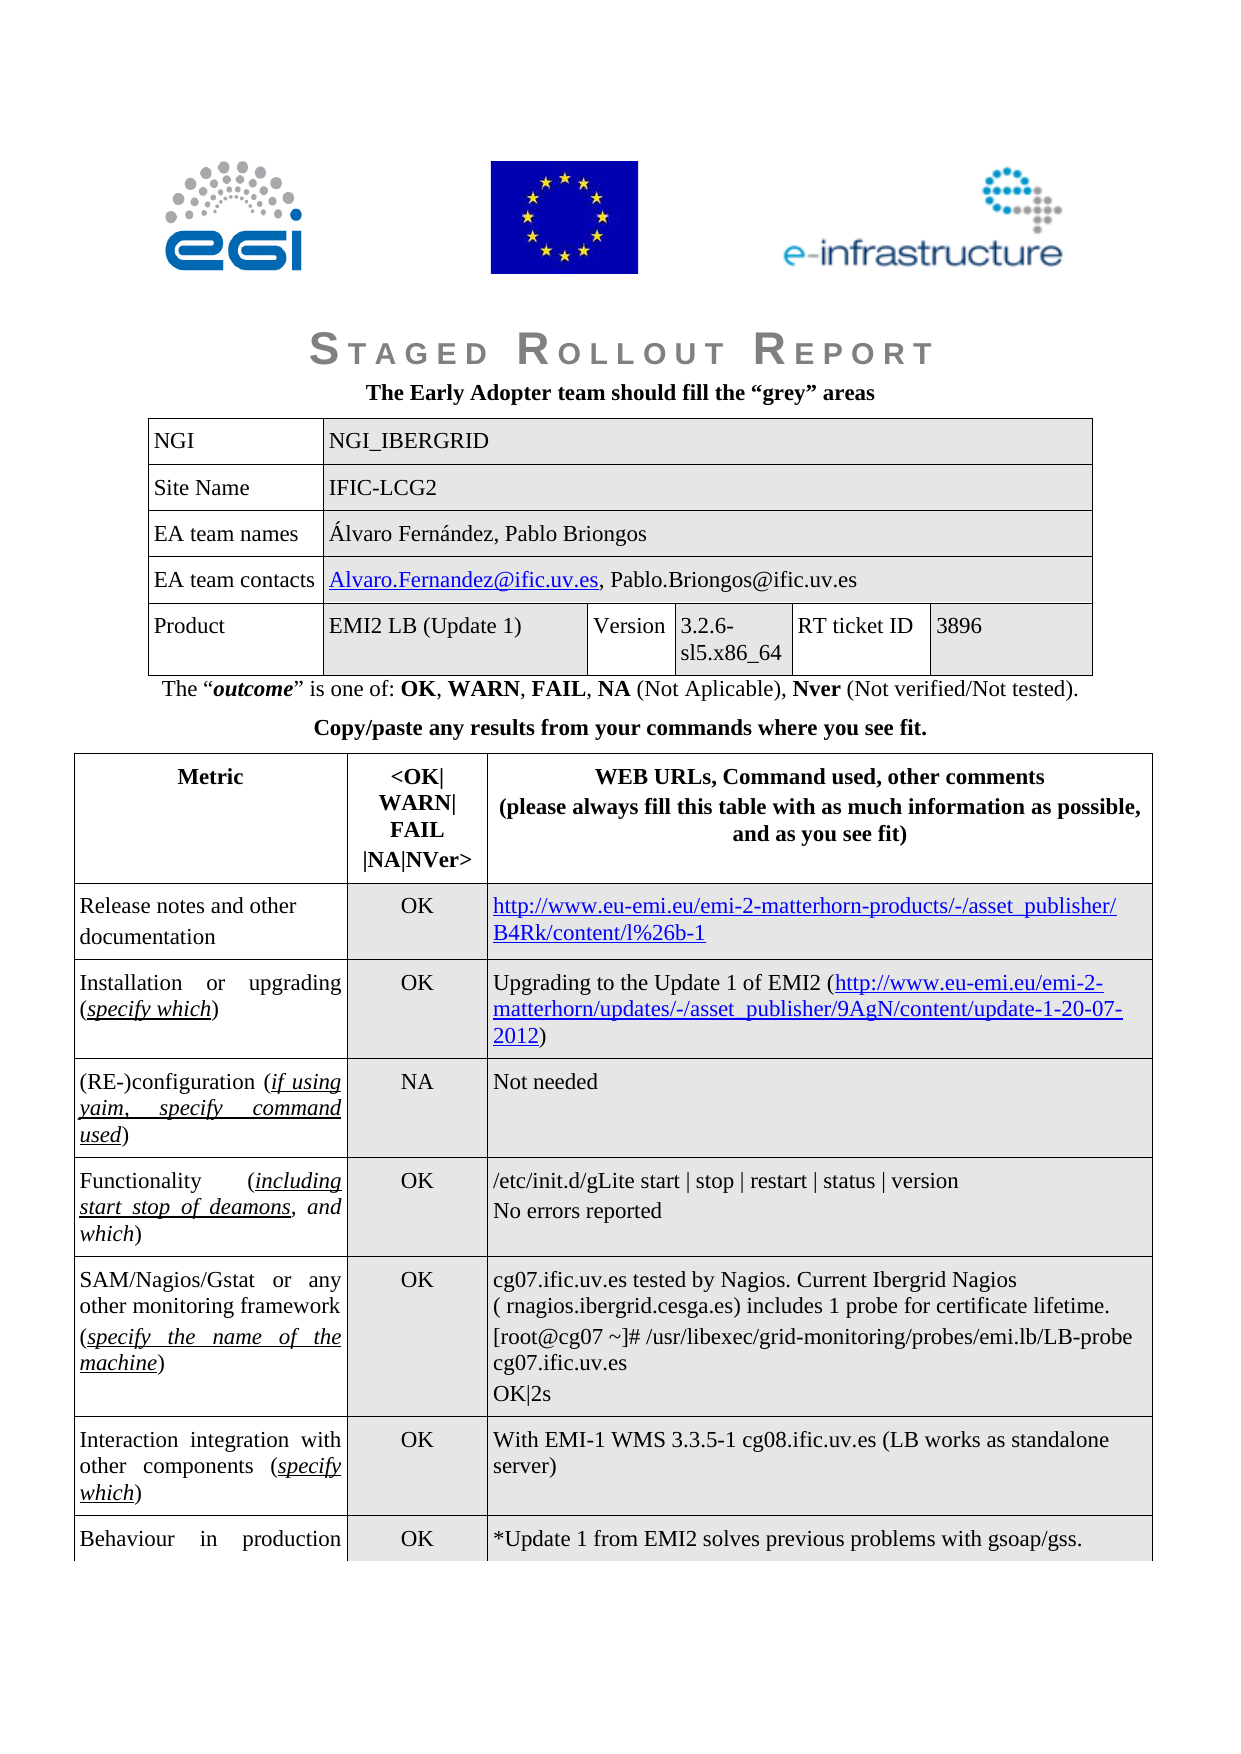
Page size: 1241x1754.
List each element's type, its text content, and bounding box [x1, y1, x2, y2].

table_header NGI_IBERGRID [324, 419, 1092, 464]
table_cell OK [348, 1257, 487, 1416]
table_cell Release notes and other documentation [75, 884, 347, 959]
picture [490, 161, 639, 274]
table_cell Site Name [149, 465, 323, 510]
table_cell OK [348, 1516, 487, 1561]
table_cell RT ticket ID [793, 604, 930, 675]
table_cell OK [348, 1417, 487, 1515]
text The Early Adopter team should fill the “grey” areas [148, 379, 1092, 405]
table_cell 3.2.6-sl5.x86_64 [676, 604, 792, 675]
table_cell Álvaro Fernández, Pablo Briongos [324, 511, 1092, 556]
table_header Metric [75, 754, 347, 882]
table_cell With EMI-1 WMS 3.3.5-1 cg08.ific.uv.es (LB works as standalone server) [488, 1417, 1152, 1515]
table_cell Alvaro.Fernandez@ific.uv.es, Pablo.Briongos@ific.uv.es [324, 557, 1092, 602]
table_cell Interaction integration with other components (specify which) [75, 1417, 347, 1515]
text Copy/paste any results from your commands where you see fit. [148, 714, 1092, 740]
table_cell EA team contacts [149, 557, 323, 602]
picture [777, 161, 1070, 274]
table_header WEB URLs, Command used, other comments (please always fill this table with as much information as possible, and as you see fit) [488, 754, 1152, 882]
table_cell EA team names [149, 511, 323, 556]
table_cell Functionality (including start stop of deamons, and which) [75, 1158, 347, 1256]
table_cell *Update 1 from EMI2 solves previous problems with gsoap/gss. [488, 1516, 1152, 1561]
table_cell EMI2 LB (Update 1) [324, 604, 587, 675]
table_cell 3896 [931, 604, 1092, 675]
table_header NGI [149, 419, 323, 464]
table_cell http://www.eu-emi.eu/emi-2-matterhorn-products/-/asset_publisher/B4Rk/content/l%26b-1 [488, 884, 1152, 959]
table_cell Upgrading to the Update 1 of EMI2 (http://www.eu-emi.eu/emi-2-matterhorn/updates/-/asset_publisher/9AgN/content/update-1-20-07-2012) [488, 960, 1152, 1058]
table_cell OK [348, 1158, 487, 1256]
table_cell Version [588, 604, 675, 675]
title Staged Rollout Report [148, 322, 1092, 374]
table_cell OK [348, 884, 487, 959]
table_cell cg07.ific.uv.es tested by Nagios. Current Ibergrid Nagios ( rnagios.ibergrid.cesga.es) includes 1 probe for certificate lifetime. [root@cg07 ~]# /usr/libexec/grid-monitoring/probes/emi.lb/LB-probe cg07.ific.uv.es OK|2s [488, 1257, 1152, 1416]
table_cell Installation or upgrading (specify which) [75, 960, 347, 1058]
text The “outcome” is one of: OK, WARN, FAIL, NA (Not Aplicable), Nver (Not verified/Not tested). [148, 676, 1092, 702]
table_cell Behaviour in production [75, 1516, 347, 1561]
table_cell OK [348, 960, 487, 1058]
table_cell (RE-)configuration (if using yaim, specify command used) [75, 1059, 347, 1157]
picture [164, 161, 303, 272]
table_cell IFIC-LCG2 [324, 465, 1092, 510]
table_cell Product [149, 604, 323, 675]
table_cell /etc/init.d/gLite start | stop | restart | status | version No errors reported [488, 1158, 1152, 1256]
table_cell SAM/Nagios/Gstat or any other monitoring framework (specify the name of the machine) [75, 1257, 347, 1416]
table_cell Not needed [488, 1059, 1152, 1157]
table_header <OK|WARN|FAIL |NA|NVer> [348, 754, 487, 882]
table_cell NA [348, 1059, 487, 1157]
